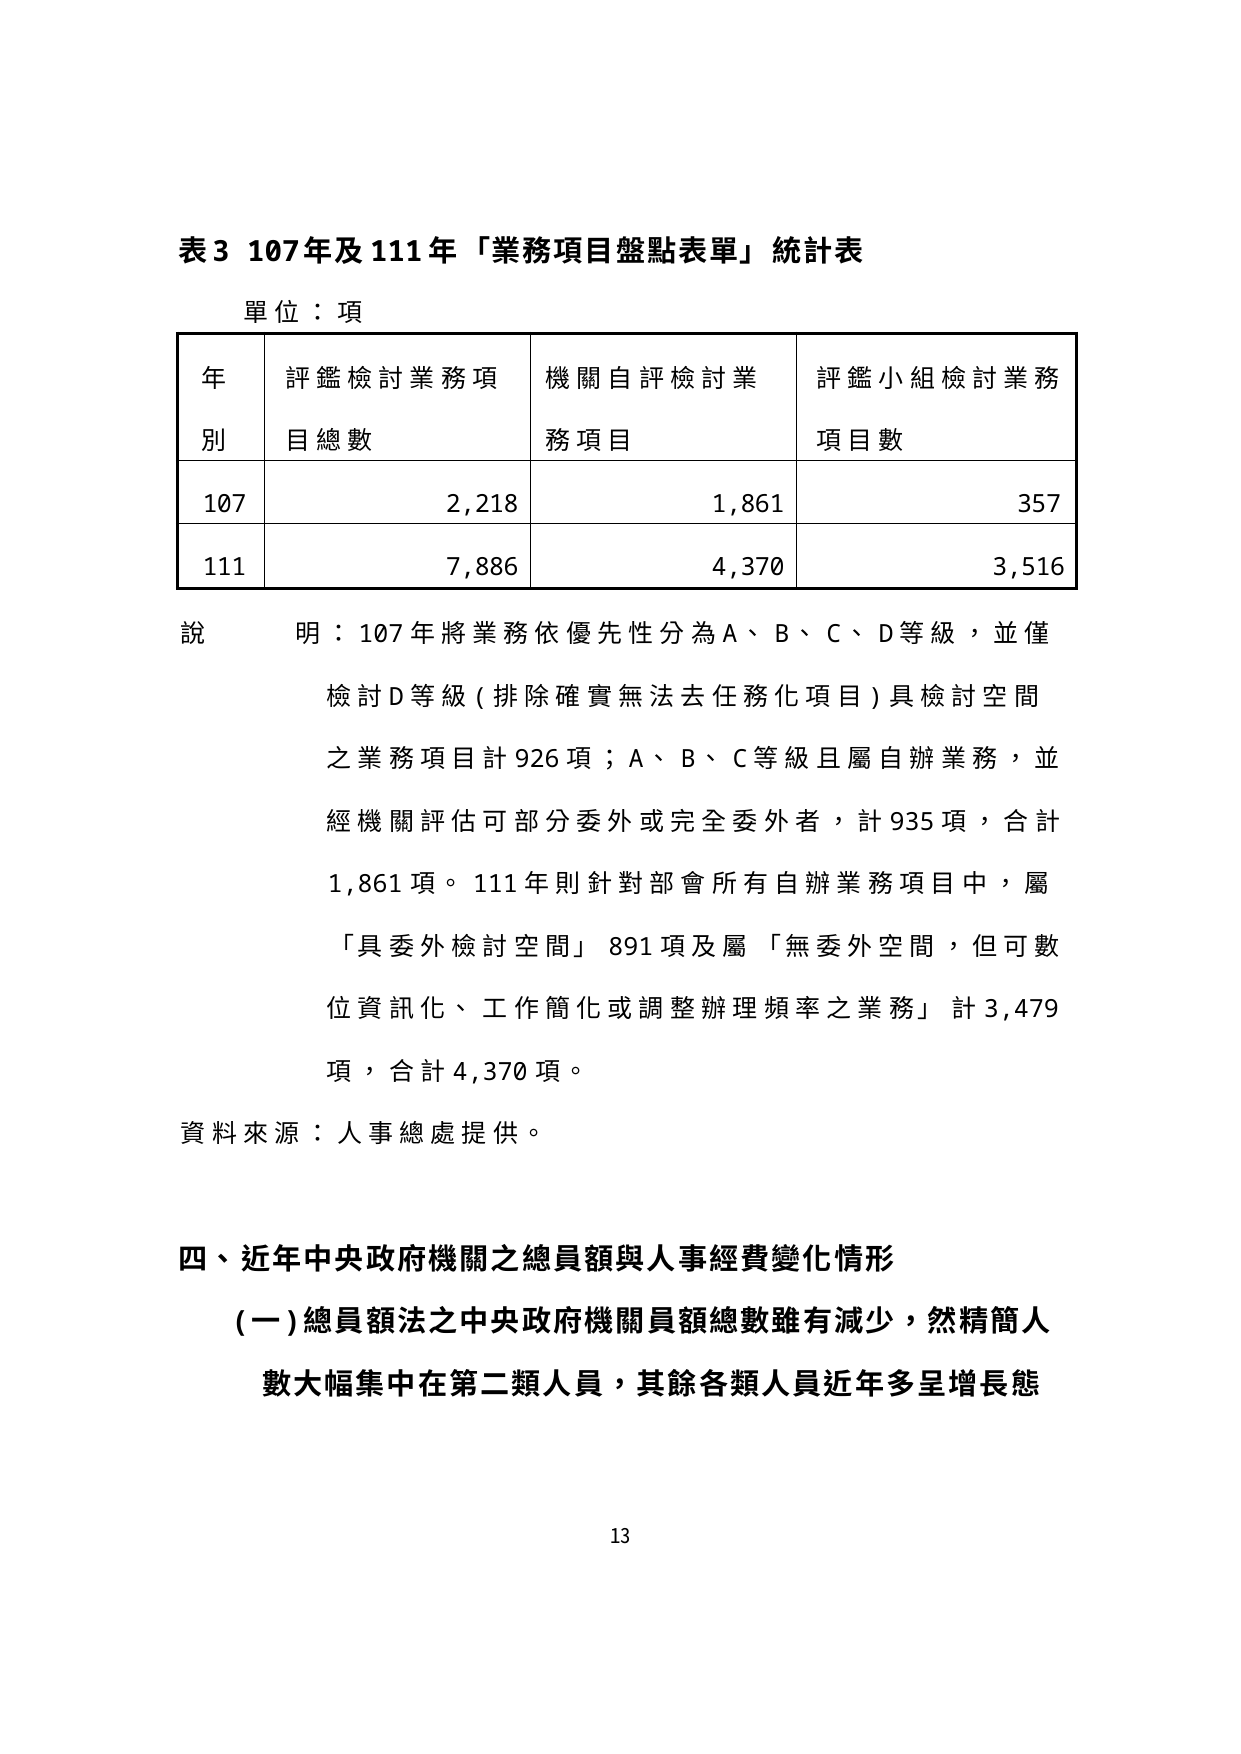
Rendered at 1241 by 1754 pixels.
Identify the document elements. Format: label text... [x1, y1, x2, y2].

text (一)總員額法之中央政府機關員額總數雖有減少，然精簡人數大幅集中在第二類人員，其餘各類人員近年多呈增長態 [228, 1277, 1063, 1402]
table_header 評鑑小組檢討業務項目數 [797, 335, 1075, 460]
table_cell 4,370 [531, 524, 796, 587]
table_cell 357 [797, 461, 1075, 523]
table_header 年別 [179, 335, 264, 460]
table_cell 7,886 [265, 524, 530, 587]
text 表3 107年及111年「業務項目盤點表單」統計表 單位：項 [177, 207, 1063, 332]
table_cell 1,861 [531, 461, 796, 523]
table_header 評鑑檢討業務項目總數 [265, 335, 530, 460]
table_cell 3,516 [797, 524, 1075, 587]
table_header 機關自評檢討業務項目 [531, 335, 796, 460]
text 資料來源：人事總處提供。 [177, 1090, 1063, 1152]
text 四、近年中央政府機關之總員額與人事經費變化情形 [177, 1215, 1063, 1277]
table_cell 111 [179, 524, 264, 587]
table_cell 107 [179, 461, 264, 523]
table_cell 2,218 [265, 461, 530, 523]
text 說 明：107年將業務依優先性分為A、B、C、D等級，並僅檢討D等級(排除確實無法去任務化項目)具檢討空間之業務項目計926項；A、B、C等級且屬自辦業務，並經機關評估可部分委外或完全委外者，計935項，合計1,861項。111年則針對部會所有自辦業務項目中，屬「具委外檢討空間」891項及屬「無委外空間，但可數位資訊化、工作簡化或調整辦理頻率之業務」計3,479項，合計4,370項。 [177, 590, 1063, 1090]
